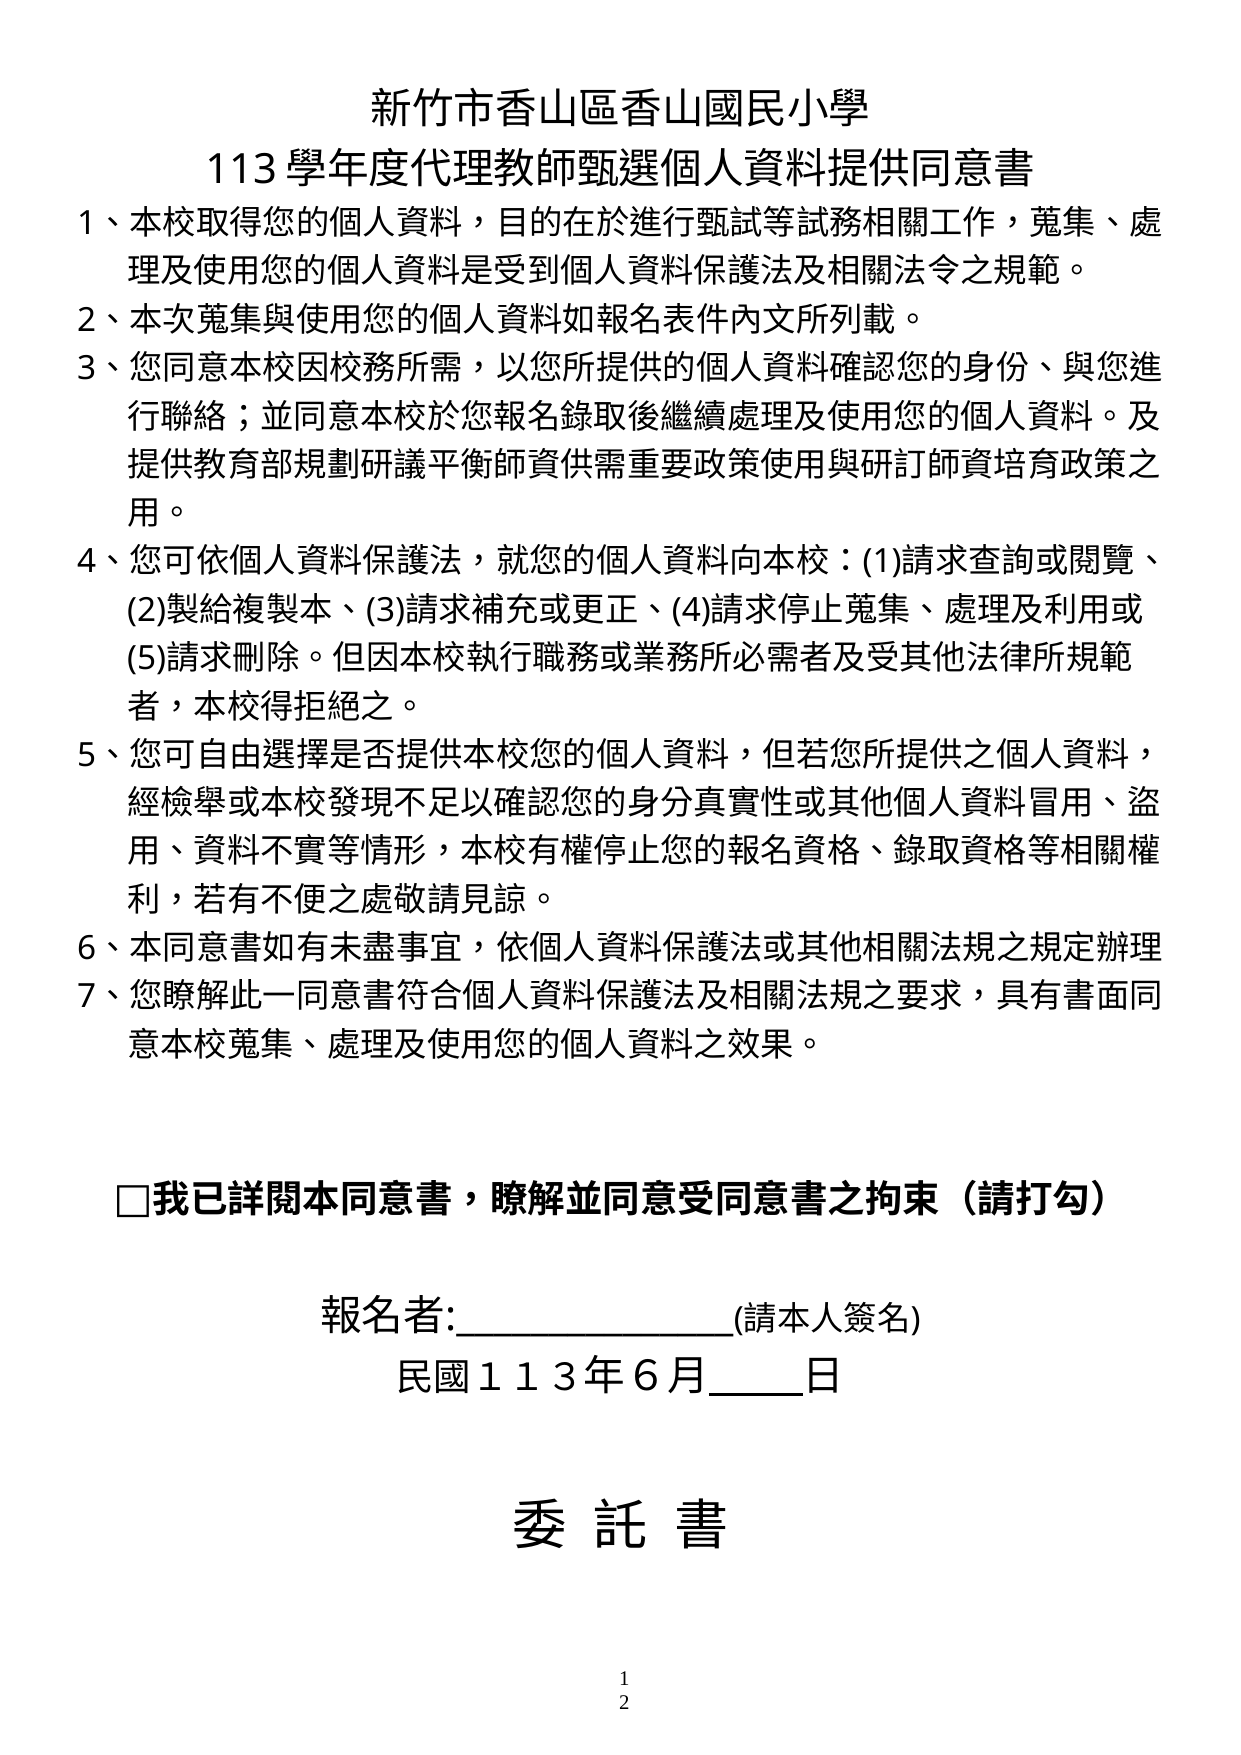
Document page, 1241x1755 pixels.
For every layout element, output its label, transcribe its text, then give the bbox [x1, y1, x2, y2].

text 113學年度代理教師甄選個人資料提供同意書 [77, 135, 1163, 196]
text 5、您可自由選擇是否提供本校您的個人資料，但若您所提供之個人資料，經檢舉或本校發現不足以確認您的身分真實性或其他個人資料冒用、盜用、資料不實等情形，本校有權停止您的報名資格、錄取資格等相關權利，若有不便之處敬請見諒。 [77, 728, 1163, 921]
text 委 託 書 [77, 1482, 1163, 1560]
text 2、本次蒐集與使用您的個人資料如報名表件內文所列載。 [77, 292, 1163, 341]
text 4、您可依個人資料保護法，就您的個人資料向本校：(1)請求查詢或閱覽、(2)製給複製本、(3)請求補充或更正、(4)請求停止蒐集、處理及利用或(5)請求刪除。但因本校執行職務或業務所必需者及受其他法律所規範者，本校得拒絕之。 [77, 534, 1163, 728]
text 報名者:_______________(請本人簽名) [77, 1282, 1163, 1342]
text 3、您同意本校因校務所需，以您所提供的個人資料確認您的身份、與您進行聯絡；並同意本校於您報名錄取後繼續處理及使用您的個人資料。及提供教育部規劃研議平衡師資供需重要政策使用與研訂師資培育政策之用。 [77, 341, 1163, 534]
text 民國１１３年６月 日 [77, 1342, 1163, 1402]
text 新竹市香山區香山國民小學 [77, 75, 1163, 135]
text 7、您瞭解此一同意書符合個人資料保護法及相關法規之要求，具有書面同意本校蒐集、處理及使用您的個人資料之效果。 [77, 969, 1163, 1066]
text 1、本校取得您的個人資料，目的在於進行甄試等試務相關工作，蒐集、處理及使用您的個人資料是受到個人資料保護法及相關法令之規範。 [77, 196, 1163, 292]
text 6、本同意書如有未盡事宜，依個人資料保護法或其他相關法規之規定辦理 [77, 921, 1163, 969]
text □我已詳閱本同意書，瞭解並同意受同意書之拘束（請打勾） [77, 1168, 1163, 1225]
